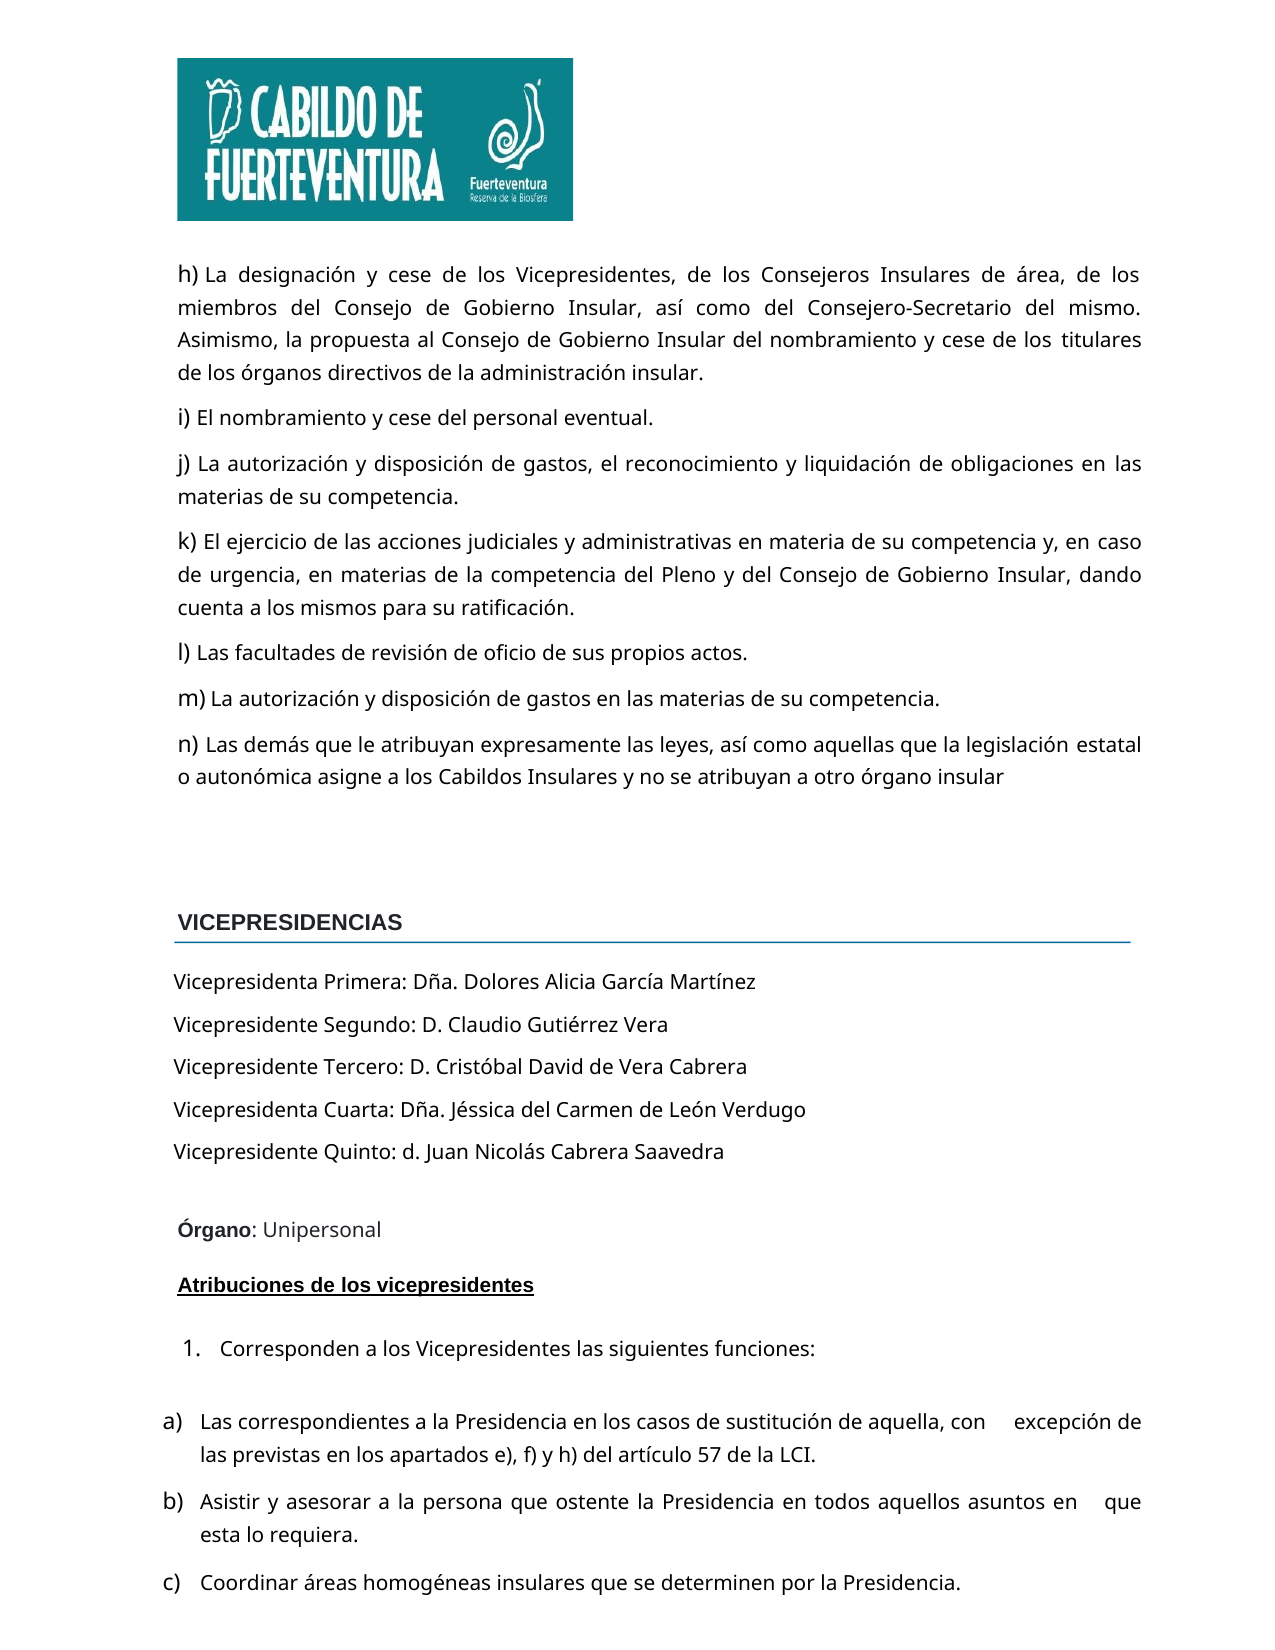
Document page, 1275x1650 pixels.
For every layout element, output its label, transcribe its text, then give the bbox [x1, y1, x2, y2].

subtitle Vicepresidenta Cuarta: Dña. Jéssica del Carmen de León Verdugo [162, 1095, 1142, 1123]
subtitle Vicepresidente Quinto: d. Juan Nicolás Cabrera Saavedra [162, 1137, 1142, 1166]
subtitle Vicepresidente Segundo: D. Claudio Gutiérrez Vera [162, 1010, 1142, 1038]
subtitle Vicepresidenta Primera: Dña. Dolores Alicia García Martínez [162, 967, 1142, 996]
picture [177, 58, 574, 221]
list La autorización y disposición de gastos, el reconocimiento y liquidación de obligaciones en las materias de su competencia. [177, 447, 1142, 511]
list Las demás que le atribuyan expresamente las leyes, así como aquellas que la legislación estatal o autonómica asigne a los Cabildos Insulares y no se atribuyan a otro órgano insular [177, 728, 1142, 791]
subtitle Vicepresidente Tercero: D. Cristóbal David de Vera Cabrera [162, 1052, 1142, 1081]
list El ejercicio de las acciones judiciales y administrativas en materia de su competencia y, en caso de urgencia, en materias de la competencia del Pleno y del Consejo de Gobierno Insular, dando cuenta a los mismos para su ratificación. [177, 525, 1142, 622]
text Órgano: Unipersonal [177, 1215, 1142, 1244]
subtitle Atribuciones de los vicepresidentes [177, 1273, 1142, 1297]
subtitle VICEPRESIDENCIAS [177, 909, 1142, 935]
list El nombramiento y cese del personal eventual. [177, 401, 1142, 432]
list La autorización y disposición de gastos en las materias de su competencia. [177, 682, 1142, 713]
list Asistir y asesorar a la persona que ostente la Presidencia en todos aquellos asuntos en que esta lo requiera. [162, 1485, 1142, 1549]
list Corresponden a los Vicepresidentes las siguientes funciones: [182, 1332, 1142, 1363]
list Las correspondientes a la Presidencia en los casos de sustitución de aquella, con excepción de las previstas en los apartados e), f) y h) del artículo 57 de la LCI. [162, 1404, 1142, 1468]
list Las facultades de revisión de oficio de sus propios actos. [177, 636, 1142, 667]
list Coordinar áreas homogéneas insulares que se determinen por la Presidencia. [162, 1566, 1142, 1597]
list La designación y cese de los Vicepresidentes, de los Consejeros Insulares de área, de los miembros del Consejo de Gobierno Insular, así como del Consejero-Secretario del mismo. Asimismo, la propuesta al Consejo de Gobierno Insular del nombramiento y cese de los titulares de los órganos directivos de la administración insular. [177, 257, 1142, 387]
